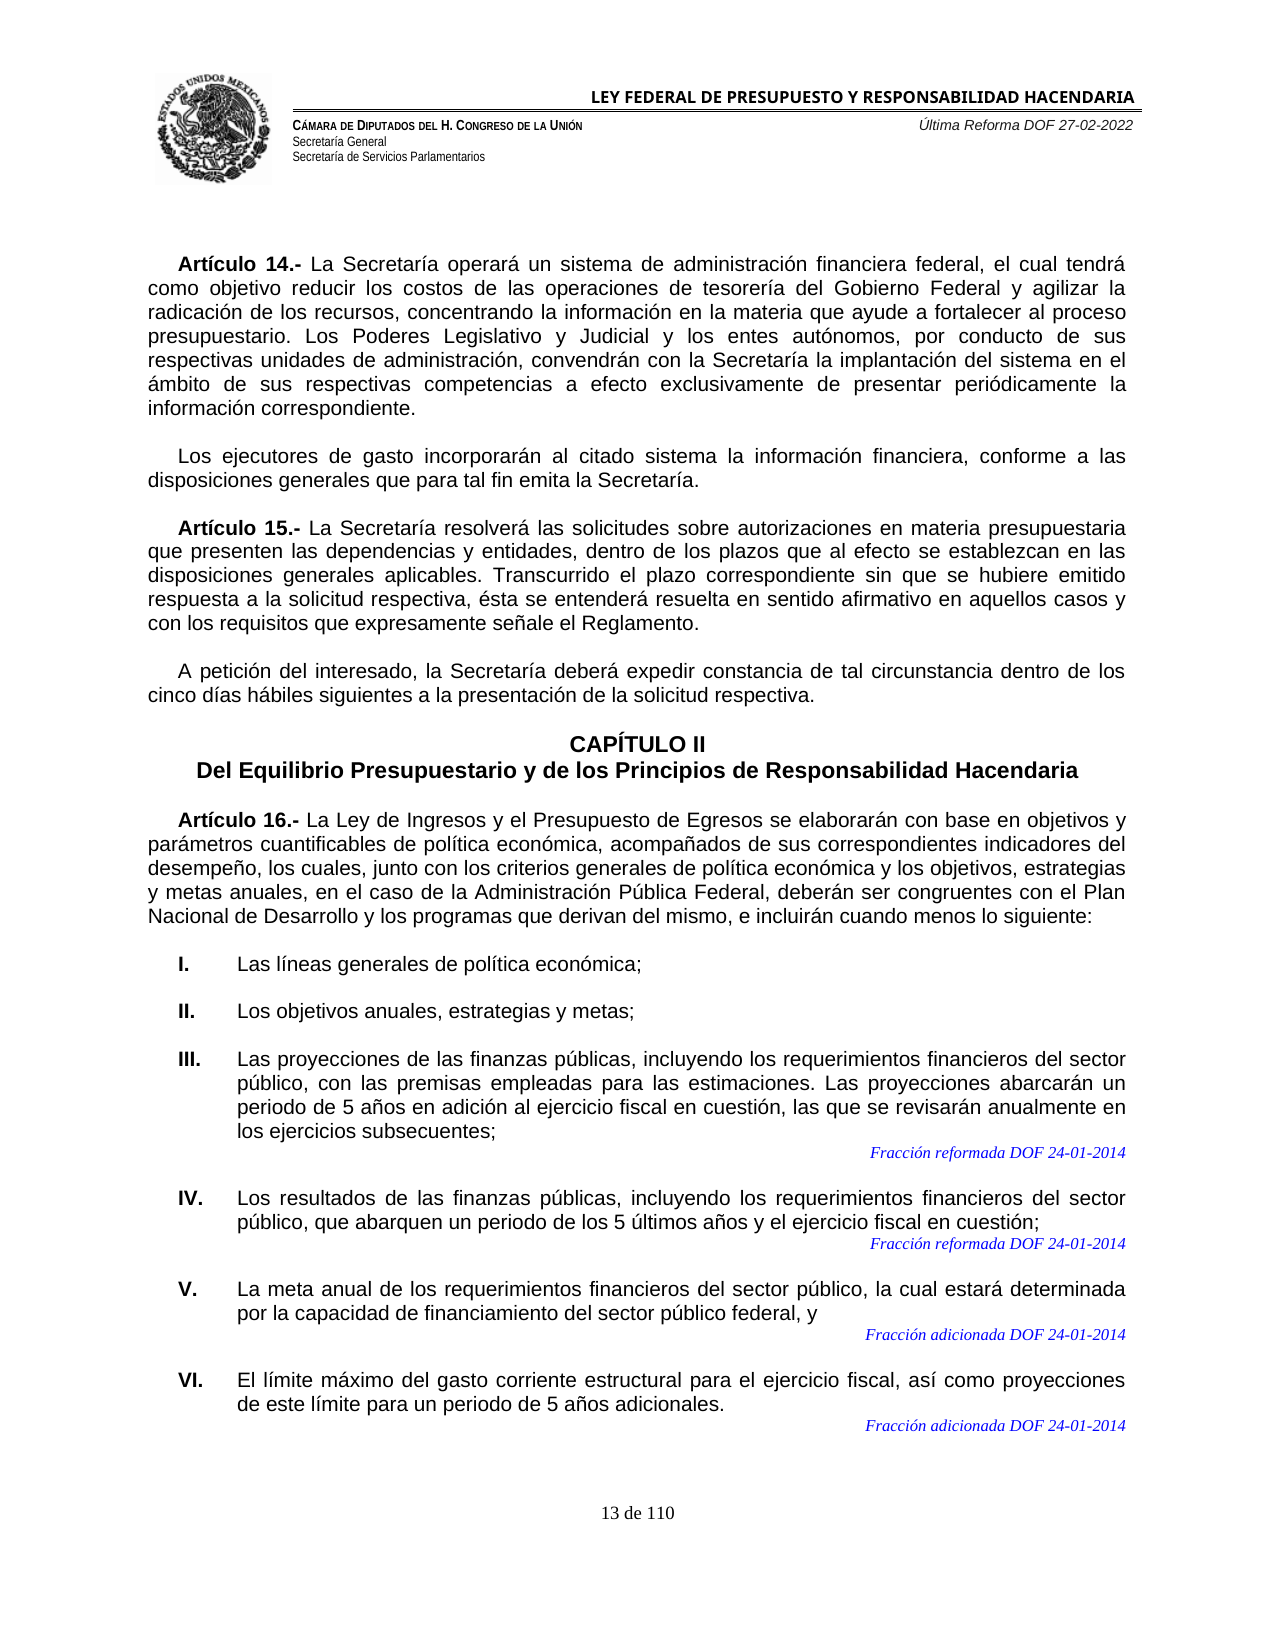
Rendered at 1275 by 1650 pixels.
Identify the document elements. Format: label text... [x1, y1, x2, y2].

text Fracción reformada DOF 24-01-2014 [148, 1143, 1127, 1162]
text Fracción adicionada DOF 24-01-2014 [148, 1416, 1127, 1435]
text I. Las líneas generales de política económica; [178, 951, 1127, 975]
text Artículo 16.- La Ley de Ingresos y el Presupuesto de Egresos se elaborarán con base en objetivos y parámetros cuantificables de política económica, acompañados de sus correspondientes indicadores del desempeño, los cuales, junto con los criterios generales de política económica y los objetivos, estrategias y metas anuales, en el caso de la Administración Pública Federal, deberán ser congruentes con el Plan Nacional de Desarrollo y los programas que derivan del mismo, e incluirán cuando menos lo siguiente: [148, 808, 1127, 927]
text Del Equilibrio Presupuestario y de los Principios de Responsabilidad Hacendaria [148, 757, 1127, 784]
text Fracción reformada DOF 24-01-2014 [148, 1234, 1127, 1253]
text Los ejecutores de gasto incorporarán al citado sistema la información financiera, conforme a las disposiciones generales que para tal fin emita la Secretaría. [148, 443, 1127, 491]
text IV. Los resultados de las finanzas públicas, incluyendo los requerimientos financieros del sector público, que abarquen un periodo de los 5 últimos años y el ejercicio fiscal en cuestión; [178, 1186, 1127, 1234]
text A petición del interesado, la Secretaría deberá expedir constancia de tal circunstancia dentro de los cinco días hábiles siguientes a la presentación de la solicitud respectiva. [148, 659, 1127, 707]
text CAPÍTULO II [148, 731, 1127, 757]
text VI. El límite máximo del gasto corriente estructural para el ejercicio fiscal, así como proyecciones de este límite para un periodo de 5 años adicionales. [178, 1368, 1127, 1416]
text II. Los objetivos anuales, estrategias y metas; [178, 999, 1127, 1023]
text III. Las proyecciones de las finanzas públicas, incluyendo los requerimientos financieros del sector público, con las premisas empleadas para las estimaciones. Las proyecciones abarcarán un periodo de 5 años en adición al ejercicio fiscal en cuestión, las que se revisarán anualmente en los ejercicios subsecuentes; [178, 1047, 1127, 1143]
text Fracción adicionada DOF 24-01-2014 [148, 1325, 1127, 1344]
text Artículo 15.- La Secretaría resolverá las solicitudes sobre autorizaciones en materia presupuestaria que presenten las dependencias y entidades, dentro de los plazos que al efecto se establezcan en las disposiciones generales aplicables. Transcurrido el plazo correspondiente sin que se hubiere emitido respuesta a la solicitud respectiva, ésta se entenderá resuelta en sentido afirmativo en aquellos casos y con los requisitos que expresamente señale el Reglamento. [148, 515, 1127, 635]
text V. La meta anual de los requerimientos financieros del sector público, la cual estará determinada por la capacidad de financiamiento del sector público federal, y [178, 1277, 1127, 1325]
text Artículo 14.- La Secretaría operará un sistema de administración financiera federal, el cual tendrá como objetivo reducir los costos de las operaciones de tesorería del Gobierno Federal y agilizar la radicación de los recursos, concentrando la información en la materia que ayude a fortalecer al proceso presupuestario. Los Poderes Legislativo y Judicial y los entes autónomos, por conducto de sus respectivas unidades de administración, convendrán con la Secretaría la implantación del sistema en el ámbito de sus respectivas competencias a efecto exclusivamente de presentar periódicamente la información correspondiente. [148, 252, 1127, 419]
